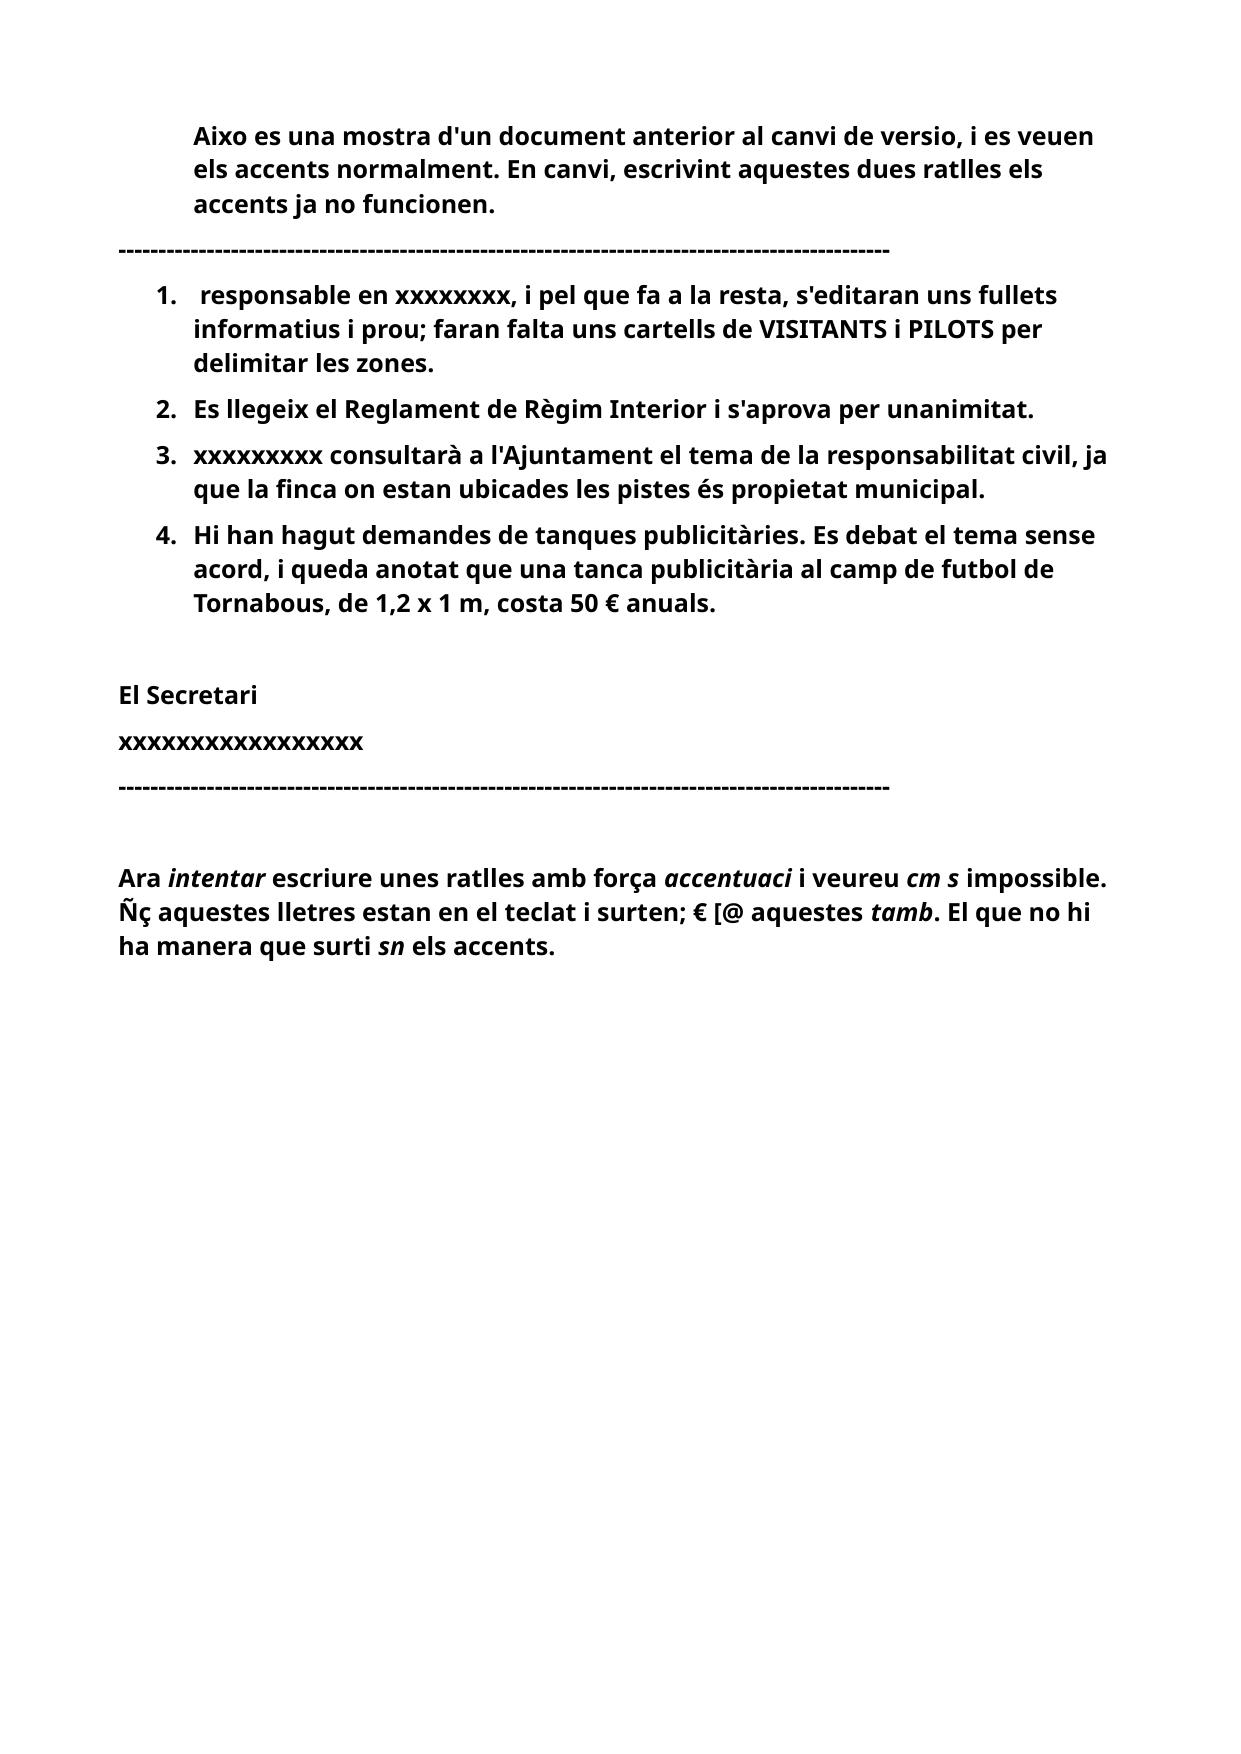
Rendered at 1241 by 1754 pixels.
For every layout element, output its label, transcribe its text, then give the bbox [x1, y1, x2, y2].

text Ara intentar escriure unes ratlles amb força accentuaci i veureu cm s impossible. Ñç aquestes lletres estan en el teclat i surten; € [@ aquestes tamb. El que no hi ha manera que surti sn els accents. [118, 861, 1122, 963]
list Es llegeix el Reglament de Règim Interior i s'aprova per unanimitat. [156, 392, 1122, 426]
list Hi han hagut demandes de tanques publicitàries. Es debat el tema sense acord, i queda anotat que una tanca publicitària al camp de futbol de Tornabous, de 1,2 x 1 m, costa 50 € anuals. [156, 518, 1122, 620]
list responsable en xxxxxxxx, i pel que fa a la resta, s'editaran uns fullets informatius i prou; faran falta uns cartells de VISITANTS i PILOTS per delimitar les zones. [156, 278, 1122, 380]
text ------------------------------------------------------------------------------------------------ [118, 232, 1122, 266]
list xxxxxxxxx consultarà a l'Ajuntament el tema de la responsabilitat civil, ja que la finca on estan ubicades les pistes és propietat municipal. [156, 438, 1122, 506]
text ------------------------------------------------------------------------------------------------ [118, 769, 1122, 803]
list Aixo es una mostra d'un document anterior al canvi de versio, i es veuen els accents normalment. En canvi, escrivint aquestes dues ratlles els accents ja no funcionen. [156, 118, 1122, 220]
text xxxxxxxxxxxxxxxxx [118, 723, 1122, 757]
text El Secretari [118, 677, 1122, 711]
